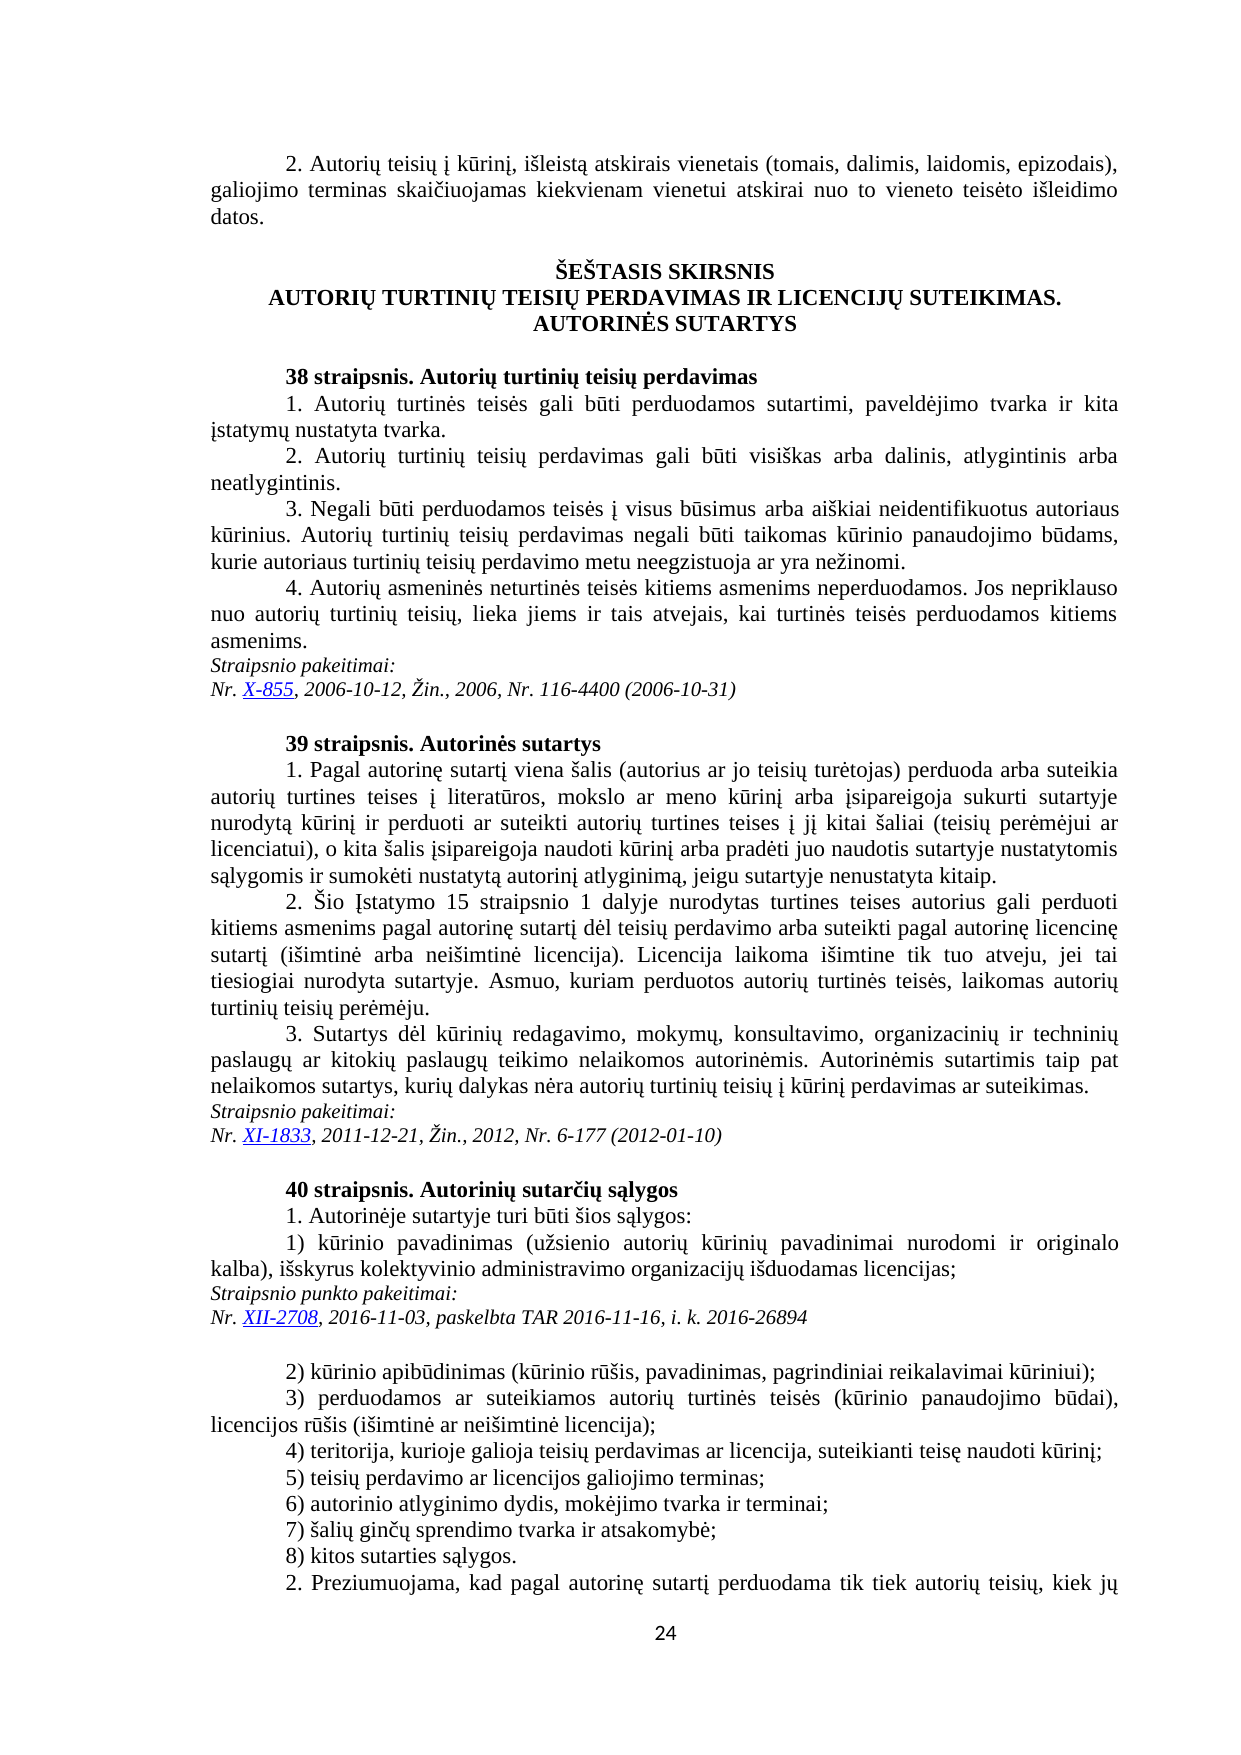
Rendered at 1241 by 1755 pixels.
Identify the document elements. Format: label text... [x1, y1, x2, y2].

text AUTORIŲ TURTINIŲ TEISIŲ PERDAVIMAS IR LICENCIJŲ SUTEIKIMAS. [210, 284, 1119, 311]
text 2. Autorių teisių į kūrinį, išleistą atskirais vienetais (tomais, dalimis, laidomis, epizodais), galiojimo terminas skaičiuojamas kiekvienam vienetui atskirai nuo to vieneto teisėto išleidimo datos. [210, 150, 1119, 229]
text 3) perduodamos ar suteikiamos autorių turtinės teisės (kūrinio panaudojimo būdai), licencijos rūšis (išimtinė ar neišimtinė licencija); [210, 1384, 1119, 1437]
text 2. Šio Įstatymo 15 straipsnio 1 dalyje nurodytas turtines teises autorius gali perduoti kitiems asmenims pagal autorinę sutartį dėl teisių perdavimo arba suteikti pagal autorinę licencinę sutartį (išimtinė arba neišimtinė licencija). Licencija laikoma išimtine tik tuo atveju, jei tai tiesiogiai nurodyta sutartyje. Asmuo, kuriam perduotos autorių turtinės teisės, laikomas autorių turtinių teisių perėmėju. [210, 888, 1119, 1020]
text 2. Preziumuojama, kad pagal autorinę sutartį perduodama tik tiek autorių teisių, kiek jų [210, 1569, 1119, 1595]
text Nr. XI-1833, 2011-12-21, Žin., 2012, Nr. 6-177 (2012-01-10) [210, 1123, 1120, 1147]
text 7) šalių ginčų sprendimo tvarka ir atsakomybė; [210, 1516, 1119, 1543]
text 5) teisių perdavimo ar licencijos galiojimo terminas; [210, 1463, 1119, 1490]
text Straipsnio pakeitimai: [210, 653, 1119, 677]
text 4. Autorių asmeninės neturtinės teisės kitiems asmenims neperduodamos. Jos nepriklauso nuo autorių turtinių teisių, lieka jiems ir tais atvejais, kai turtinės teisės perduodamos kitiems asmenims. [210, 574, 1119, 653]
text 40 straipsnis. Autorinių sutarčių sąlygos [210, 1176, 1119, 1202]
text 3. Sutartys dėl kūrinių redagavimo, mokymų, konsultavimo, organizacinių ir techninių paslaugų ar kitokių paslaugų teikimo nelaikomos autorinėmis. Autorinėmis sutartimis taip pat nelaikomos sutartys, kurių dalykas nėra autorių turtinių teisių į kūrinį perdavimas ar suteikimas. [210, 1020, 1119, 1099]
text 6) autorinio atlyginimo dydis, mokėjimo tvarka ir terminai; [210, 1490, 1119, 1516]
text Nr. XII-2708, 2016-11-03, paskelbta TAR 2016-11-16, i. k. 2016-26894 [210, 1305, 1120, 1329]
text 2. Autorių turtinių teisių perdavimas gali būti visiškas arba dalinis, atlygintinis arba neatlygintinis. [210, 442, 1119, 495]
text Nr. X-855, 2006-10-12, Žin., 2006, Nr. 116-4400 (2006-10-31) [210, 677, 1120, 701]
text 4) teritorija, kurioje galioja teisių perdavimas ar licencija, suteikianti teisę naudoti kūrinį; [210, 1437, 1119, 1463]
text 38 straipsnis. Autorių turtinių teisių perdavimas [210, 363, 1119, 389]
text 3. Negali būti perduodamos teisės į visus būsimus arba aiškiai neidentifikuotus autoriaus kūrinius. Autorių turtinių teisių perdavimas negali būti taikomas kūrinio panaudojimo būdams, kurie autoriaus turtinių teisių perdavimo metu neegzistuoja ar yra nežinomi. [210, 495, 1119, 574]
text Straipsnio pakeitimai: [210, 1099, 1119, 1123]
text Straipsnio punkto pakeitimai: [210, 1281, 1120, 1305]
text 1. Autorinėje sutartyje turi būti šios sąlygos: [210, 1202, 1119, 1228]
text 1. Pagal autorinę sutartį viena šalis (autorius ar jo teisių turėtojas) perduoda arba suteikia autorių turtines teises į literatūros, mokslo ar meno kūrinį arba įsipareigoja sukurti sutartyje nurodytą kūrinį ir perduoti ar suteikti autorių turtines teises į jį kitai šaliai (teisių perėmėjui ar licenciatui), o kita šalis įsipareigoja naudoti kūrinį arba pradėti juo naudotis sutartyje nustatytomis sąlygomis ir sumokėti nustatytą autorinį atlyginimą, jeigu sutartyje nenustatyta kitaip. [210, 756, 1119, 888]
subtitle AUTORINĖS SUTARTYS [210, 311, 1119, 337]
text 1. Autorių turtinės teisės gali būti perduodamos sutartimi, paveldėjimo tvarka ir kita įstatymų nustatyta tvarka. [210, 389, 1119, 442]
subtitle ŠEŠTASIS SKIRSNIS [210, 258, 1119, 284]
text 39 straipsnis. Autorinės sutartys [210, 730, 1119, 756]
text 1) kūrinio pavadinimas (užsienio autorių kūrinių pavadinimai nurodomi ir originalo kalba), išskyrus kolektyvinio administravimo organizacijų išduodamas licencijas; [210, 1228, 1120, 1281]
text 8) kitos sutarties sąlygos. [210, 1543, 1119, 1569]
text 2) kūrinio apibūdinimas (kūrinio rūšis, pavadinimas, pagrindiniai reikalavimai kūriniui); [210, 1358, 1119, 1384]
